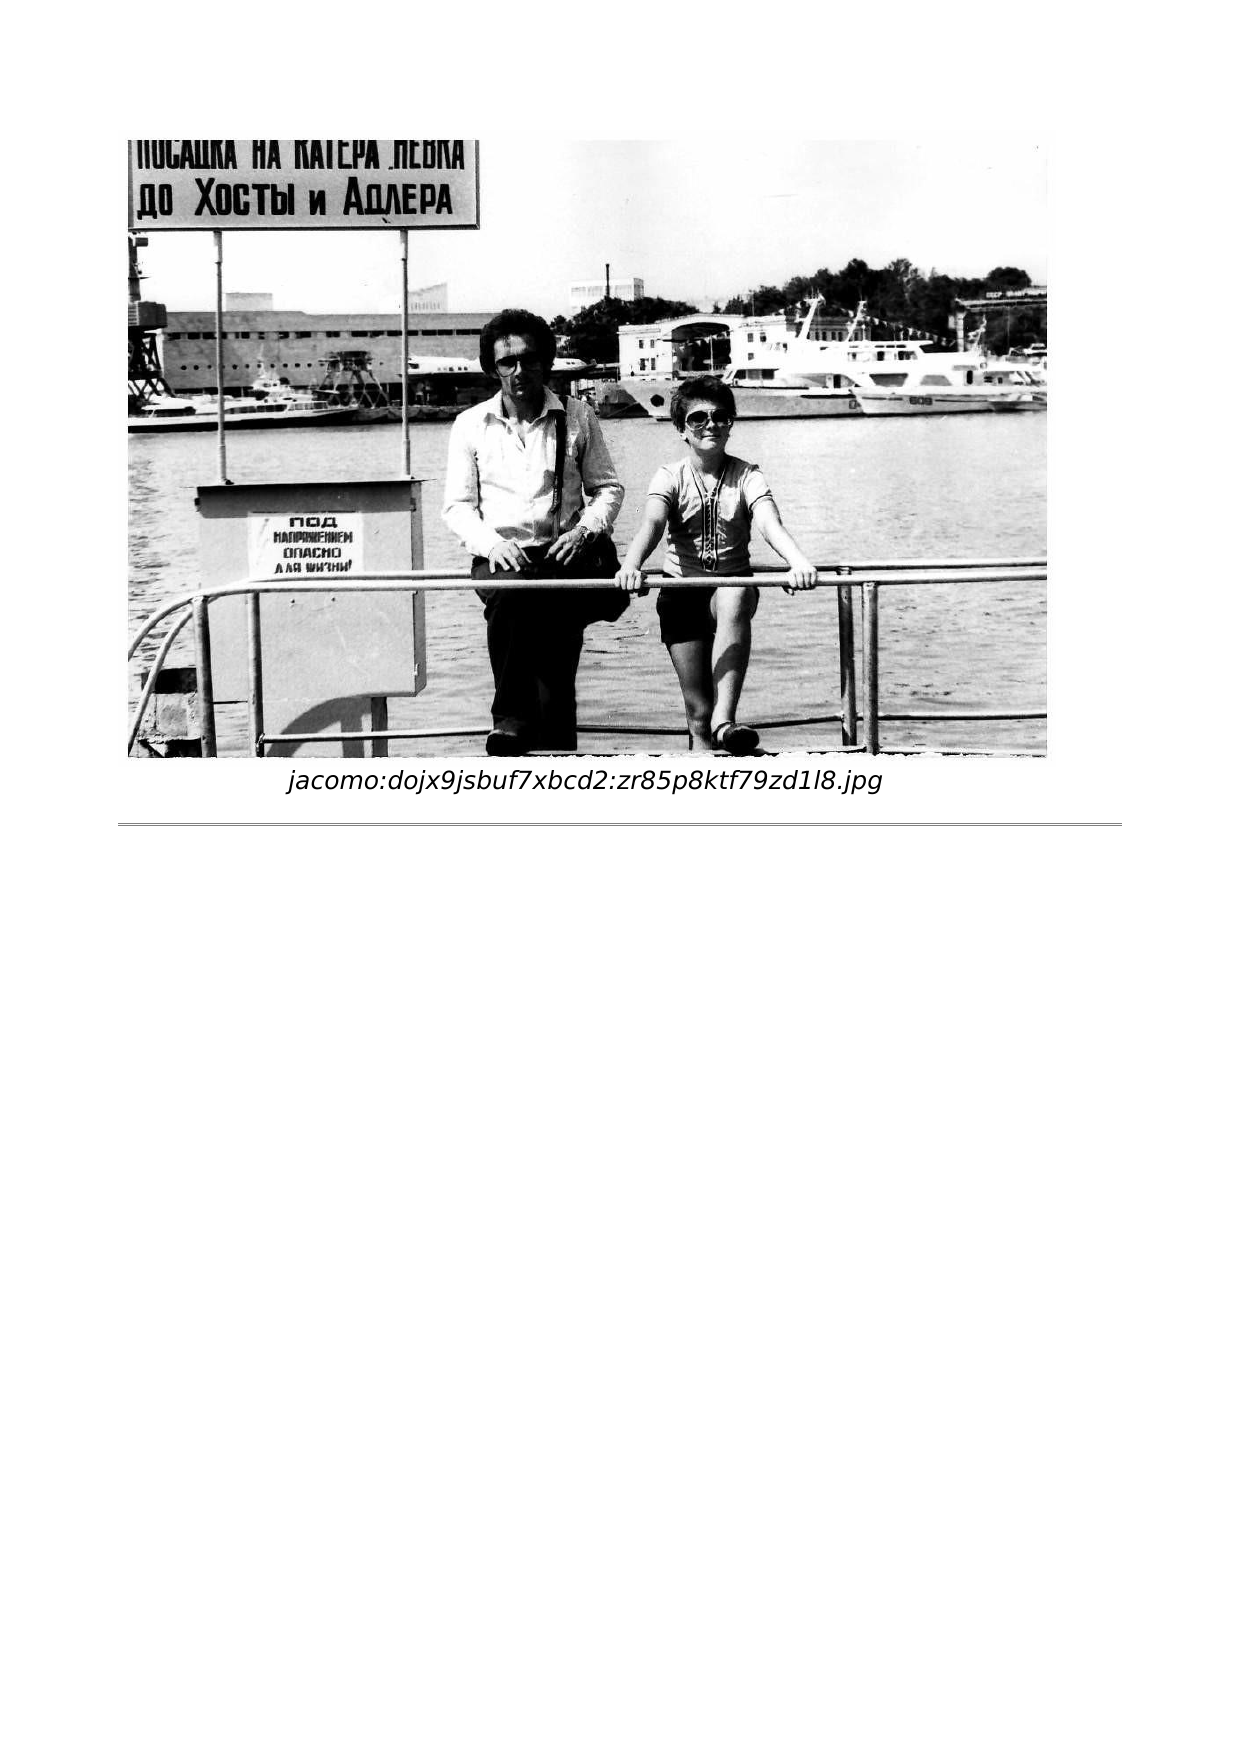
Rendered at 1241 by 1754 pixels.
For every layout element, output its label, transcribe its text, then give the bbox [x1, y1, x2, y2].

text jacomo:dojx9jsbuf7xbcd2:zr85p8ktf79zd1l8.jpg [118, 767, 1056, 796]
picture [118, 130, 1056, 767]
